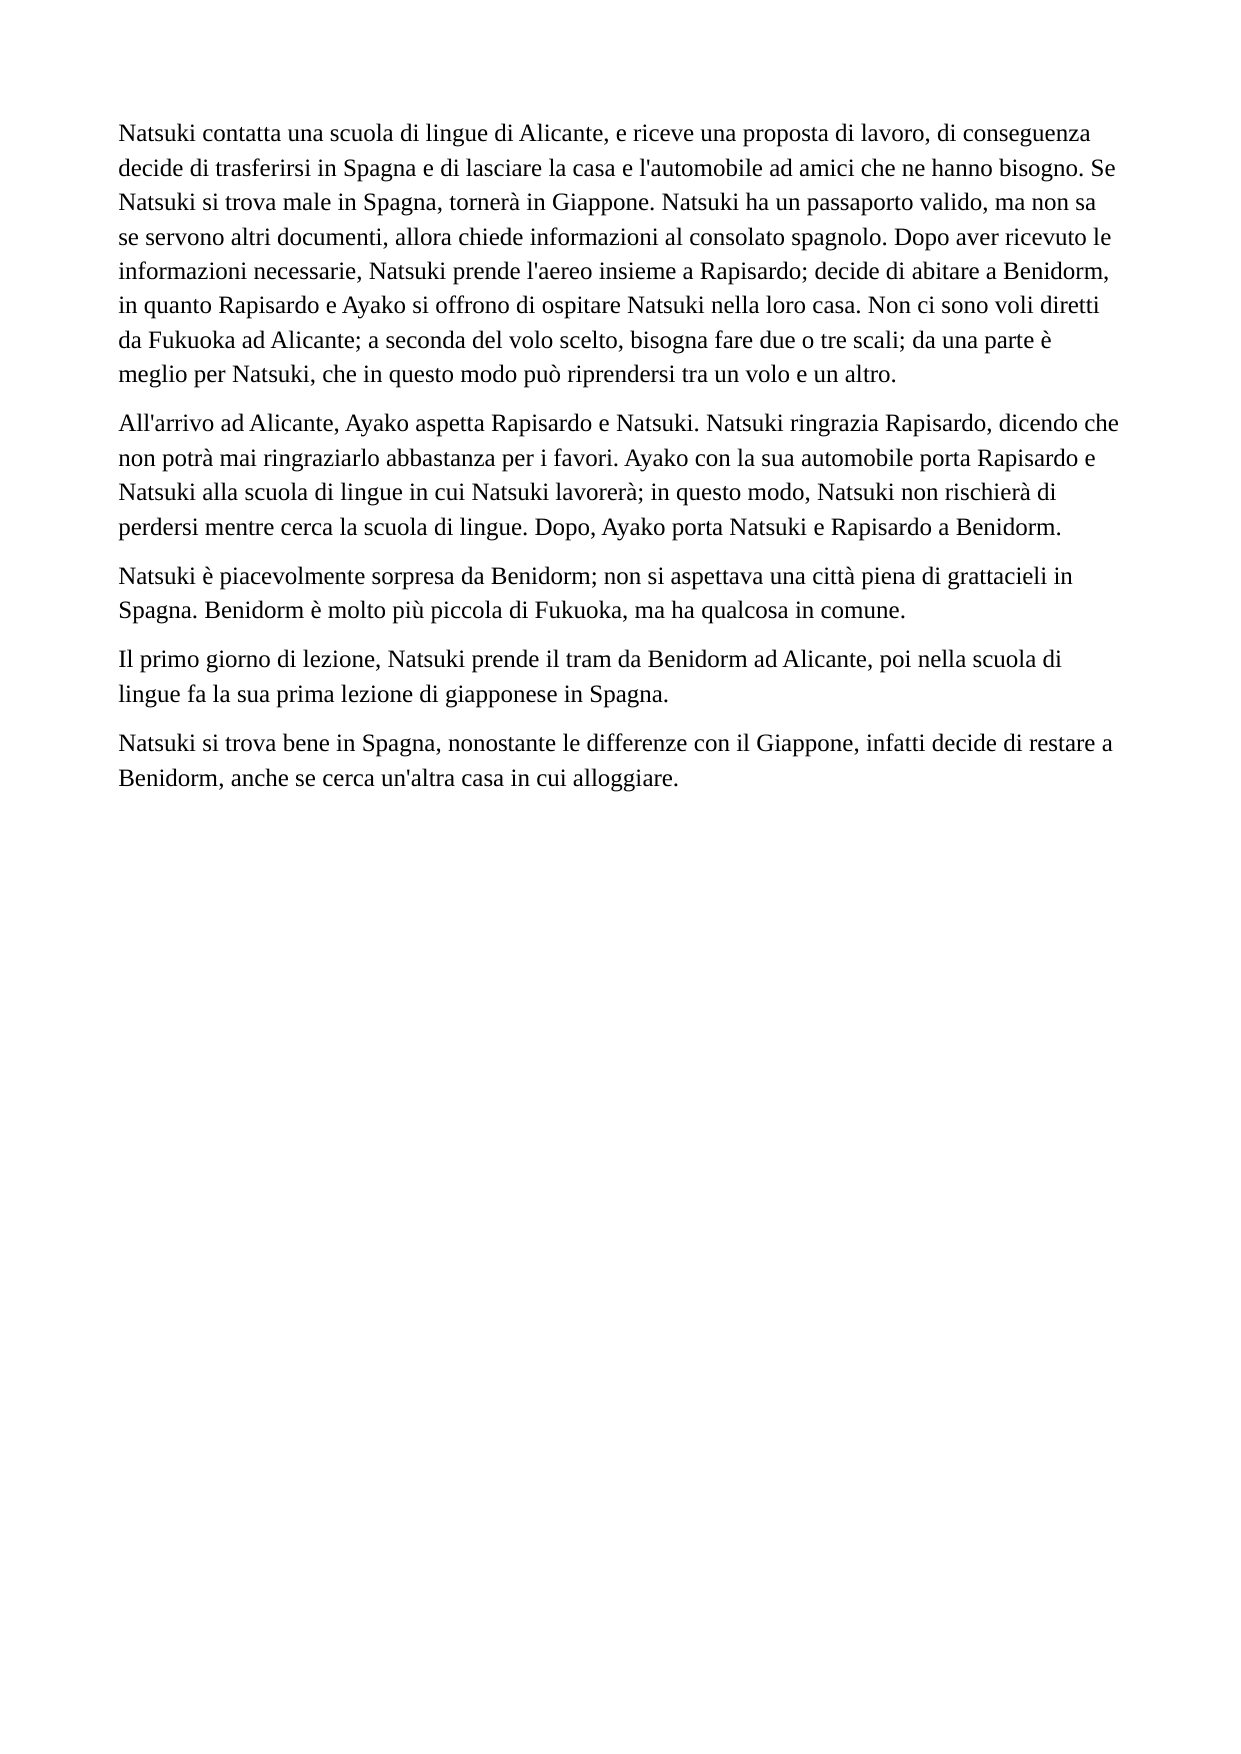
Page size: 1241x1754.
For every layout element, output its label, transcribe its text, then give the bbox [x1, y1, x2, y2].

text Natsuki si trova bene in Spagna, nonostante le differenze con il Giappone, infatti decide di restare a Benidorm, anche se cerca un'altra casa in cui alloggiare. [118, 728, 1122, 791]
text Natsuki contatta una scuola di lingue di Alicante, e riceve una proposta di lavoro, di conseguenza decide di trasferirsi in Spagna e di lasciare la casa e l'automobile ad amici che ne hanno bisogno. Se Natsuki si trova male in Spagna, tornerà in Giappone. Natsuki ha un passaporto valido, ma non sa se servono altri documenti, allora chiede informazioni al consolato spagnolo. Dopo aver ricevuto le informazioni necessarie, Natsuki prende l'aereo insieme a Rapisardo; decide di abitare a Benidorm, in quanto Rapisardo e Ayako si offrono di ospitare Natsuki nella loro casa. Non ci sono voli diretti da Fukuoka ad Alicante; a seconda del volo scelto, bisogna fare due o tre scali; da una parte è meglio per Natsuki, che in questo modo può riprendersi tra un volo e un altro. [118, 118, 1122, 388]
text Natsuki è piacevolmente sorpresa da Benidorm; non si aspettava una città piena di grattacieli in Spagna. Benidorm è molto più piccola di Fukuoka, ma ha qualcosa in comune. [118, 561, 1122, 624]
text All'arrivo ad Alicante, Ayako aspetta Rapisardo e Natsuki. Natsuki ringrazia Rapisardo, dicendo che non potrà mai ringraziarlo abbastanza per i favori. Ayako con la sua automobile porta Rapisardo e Natsuki alla scuola di lingue in cui Natsuki lavorerà; in questo modo, Natsuki non rischierà di perdersi mentre cerca la scuola di lingue. Dopo, Ayako porta Natsuki e Rapisardo a Benidorm. [118, 408, 1122, 541]
text Il primo giorno di lezione, Natsuki prende il tram da Benidorm ad Alicante, poi nella scuola di lingue fa la sua prima lezione di giapponese in Spagna. [118, 644, 1122, 708]
